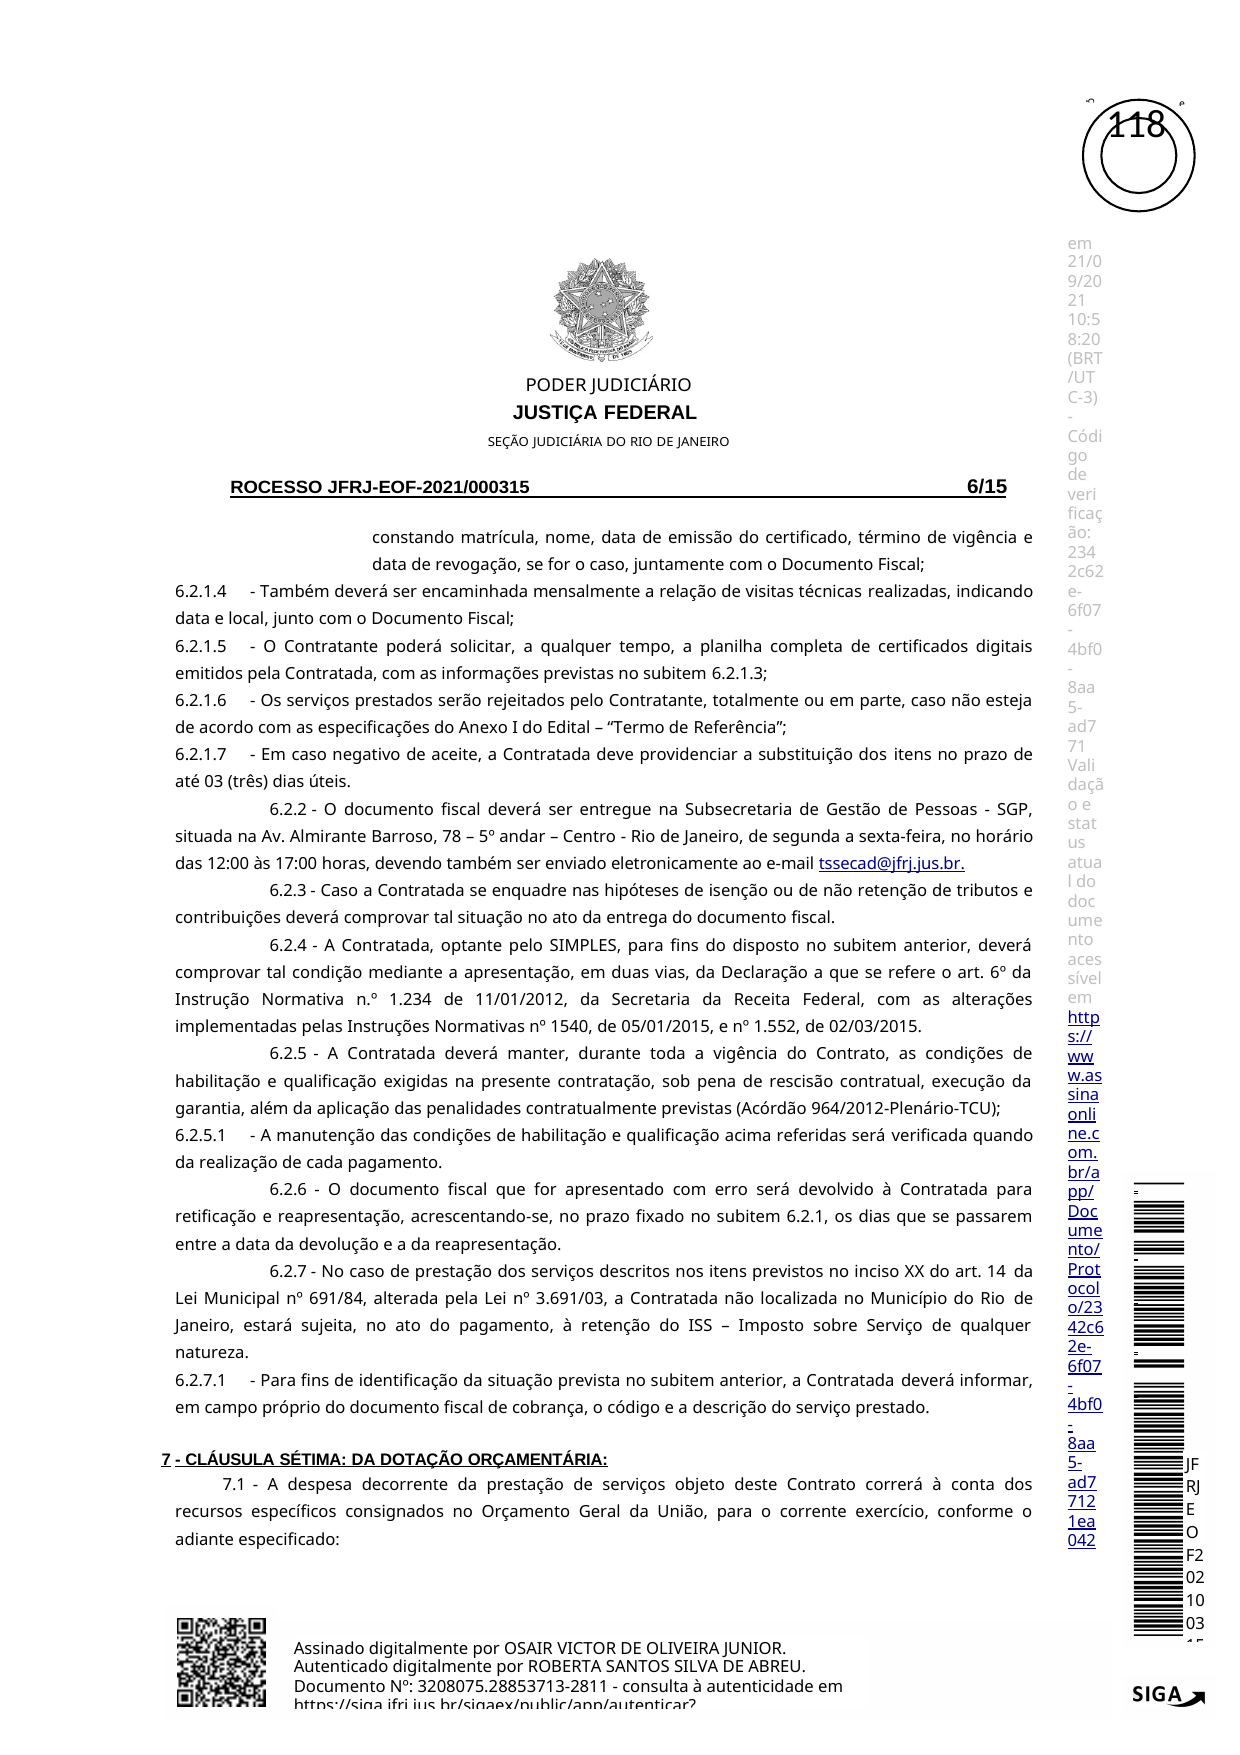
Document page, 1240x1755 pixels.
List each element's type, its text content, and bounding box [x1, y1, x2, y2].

list - Também deverá ser encaminhada mensalmente a relação de visitas técnicas realizadas, indicando data e local, junto com o Documento Fiscal; [175, 580, 1033, 630]
list - Em caso negativo de aceite, a Contratada deve providenciar a substituição dos itens no prazo de até 03 (três) dias úteis. [175, 743, 1033, 793]
list - O documento fiscal que for apresentado com erro será devolvido à Contratada para retificação e reapresentação, acrescentando-se, no prazo fixado no subitem 6.2.1, os dias que se passarem entre a data da devolução e a da reapresentação. [175, 1178, 1033, 1255]
list - O Contratante poderá solicitar, a qualquer tempo, a planilha completa de certificados digitais emitidos pela Contratada, com as informações previstas no subitem 6.2.1.3; [175, 634, 1033, 684]
list - Caso a Contratada se enquadre nas hipóteses de isenção ou de não retenção de tributos e contribuições deverá comprovar tal situação no ato da entrega do documento fiscal. [175, 879, 1033, 929]
text constando matrícula, nome, data de emissão do certificado, término de vigência e data de revogação, se for o caso, juntamente com o Documento Fiscal; [372, 525, 1033, 575]
list - A Contratada, optante pelo SIMPLES, para fins do disposto no subitem anterior, deverá comprovar tal condição mediante a apresentação, em duas vias, da Declaração a que se refere o art. 6º da Instrução Normativa n.º 1.234 de 11/01/2012, da Secretaria da Receita Federal, com as alterações implementadas pelas Instruções Normativas nº 1540, de 05/01/2015, e nº 1.552, de 02/03/2015. [175, 933, 1033, 1037]
list - No caso de prestação dos serviços descritos nos itens previstos no inciso XX do art. 14 da Lei Municipal nº 691/84, alterada pela Lei nº 3.691/03, a Contratada não localizada no Município do Rio de Janeiro, estará sujeita, no ato do pagamento, à retenção do ISS – Imposto sobre Serviço de qualquer natureza. [175, 1259, 1033, 1364]
subtitle JUSTIÇA FEDERAL [228, 401, 981, 424]
text e [1179, 97, 1193, 105]
list - Para fins de identificação da situação prevista no subitem anterior, a Contratada deverá informar, em campo próprio do documento fiscal de cobrança, o código e a descrição do serviço prestado. [175, 1368, 1033, 1418]
text PODER JUDICIÁRIO [1065, 230, 1104, 1569]
subtitle [1104, 475, 1227, 498]
list [1183, 1451, 1206, 1641]
text PODER JUDICIÁRIO [228, 372, 989, 396]
list - Os serviços prestados serão rejeitados pelo Contratante, totalmente ou em parte, caso não esteja de acordo com as especificações do Anexo I do Edital – “Termo de Referência”; [175, 688, 1033, 738]
list - CLÁUSULA SÉTIMA: DA DOTAÇÃO ORÇAMENTÁRIA: [161, 1450, 1065, 1469]
text AssinaOnLine_AR_Oppus - Documento enviado para processo de assinatura digital em 21/09/2021 10:58:20 (BRT/UTC-3) - Código de verificação: 2342c62e-6f07-4bf0-8aa5-ad771 Validação e status atual do documento acessível em https://www.assinaonline.com.br/app/Documento/Protocolo/2342c62e-6f07-4bf0-8aa5-ad77121ea042 [1067, 1336, 1104, 1569]
list - A Contratada deverá manter, durante toda a vigência do Contrato, as condições de habilitação e qualificação exigidas na presente contratação, sob pena de rescisão contratual, execução da garantia, além da aplicação das penalidades contratualmente previstas (Acórdão 964/2012-Plenário-TCU); [175, 1042, 1033, 1119]
list - O documento fiscal deverá ser entregue na Subsecretaria de Gestão de Pessoas - SGP, situada na Av. Almirante Barroso, 78 – 5º andar – Centro - Rio de Janeiro, de segunda a sexta-feira, no horário das 12:00 às 17:00 horas, devendo também ser enviado eletronicamente ao e-mail tssecad@jfrj.jus.br. [175, 797, 1033, 874]
list - A manutenção das condições de habilitação e qualificação acima referidas será verificada quando da realização de cada pagamento. [175, 1123, 1033, 1173]
text ç [1085, 98, 1099, 106]
list JFRJEOF202100315V01 [1186, 1452, 1206, 1641]
text SEÇÃO JUDICIÁRIA DO RIO DE JANEIRO [228, 433, 988, 450]
subtitle ROCESSO JFRJ-EOF-2021/000315 6/15 [230, 475, 1065, 498]
list - A despesa decorrente da prestação de serviços objeto deste Contrato correrá à conta dos recursos específicos consignados no Orçamento Geral da União, para o corrente exercício, conforme o adiante especificado: [175, 1473, 1033, 1550]
text AssinaOnLine_AR_Oppus - Documento enviado para processo de assinatura digital em 21/09/2021 10:58:20 (BRT/UTC-3) - Código de verificação: 2342c62e-6f07-4bf0-8aa5-ad771 Validação e status atual do documento acessível em https://www.assinaonline.com.br/app/Documento/Protocolo/2342c62e-6f07-4bf0-8aa5-ad77121ea042 [1067, 234, 1104, 1335]
text PODER JUDICIÁRIO [0, 361, 32, 379]
